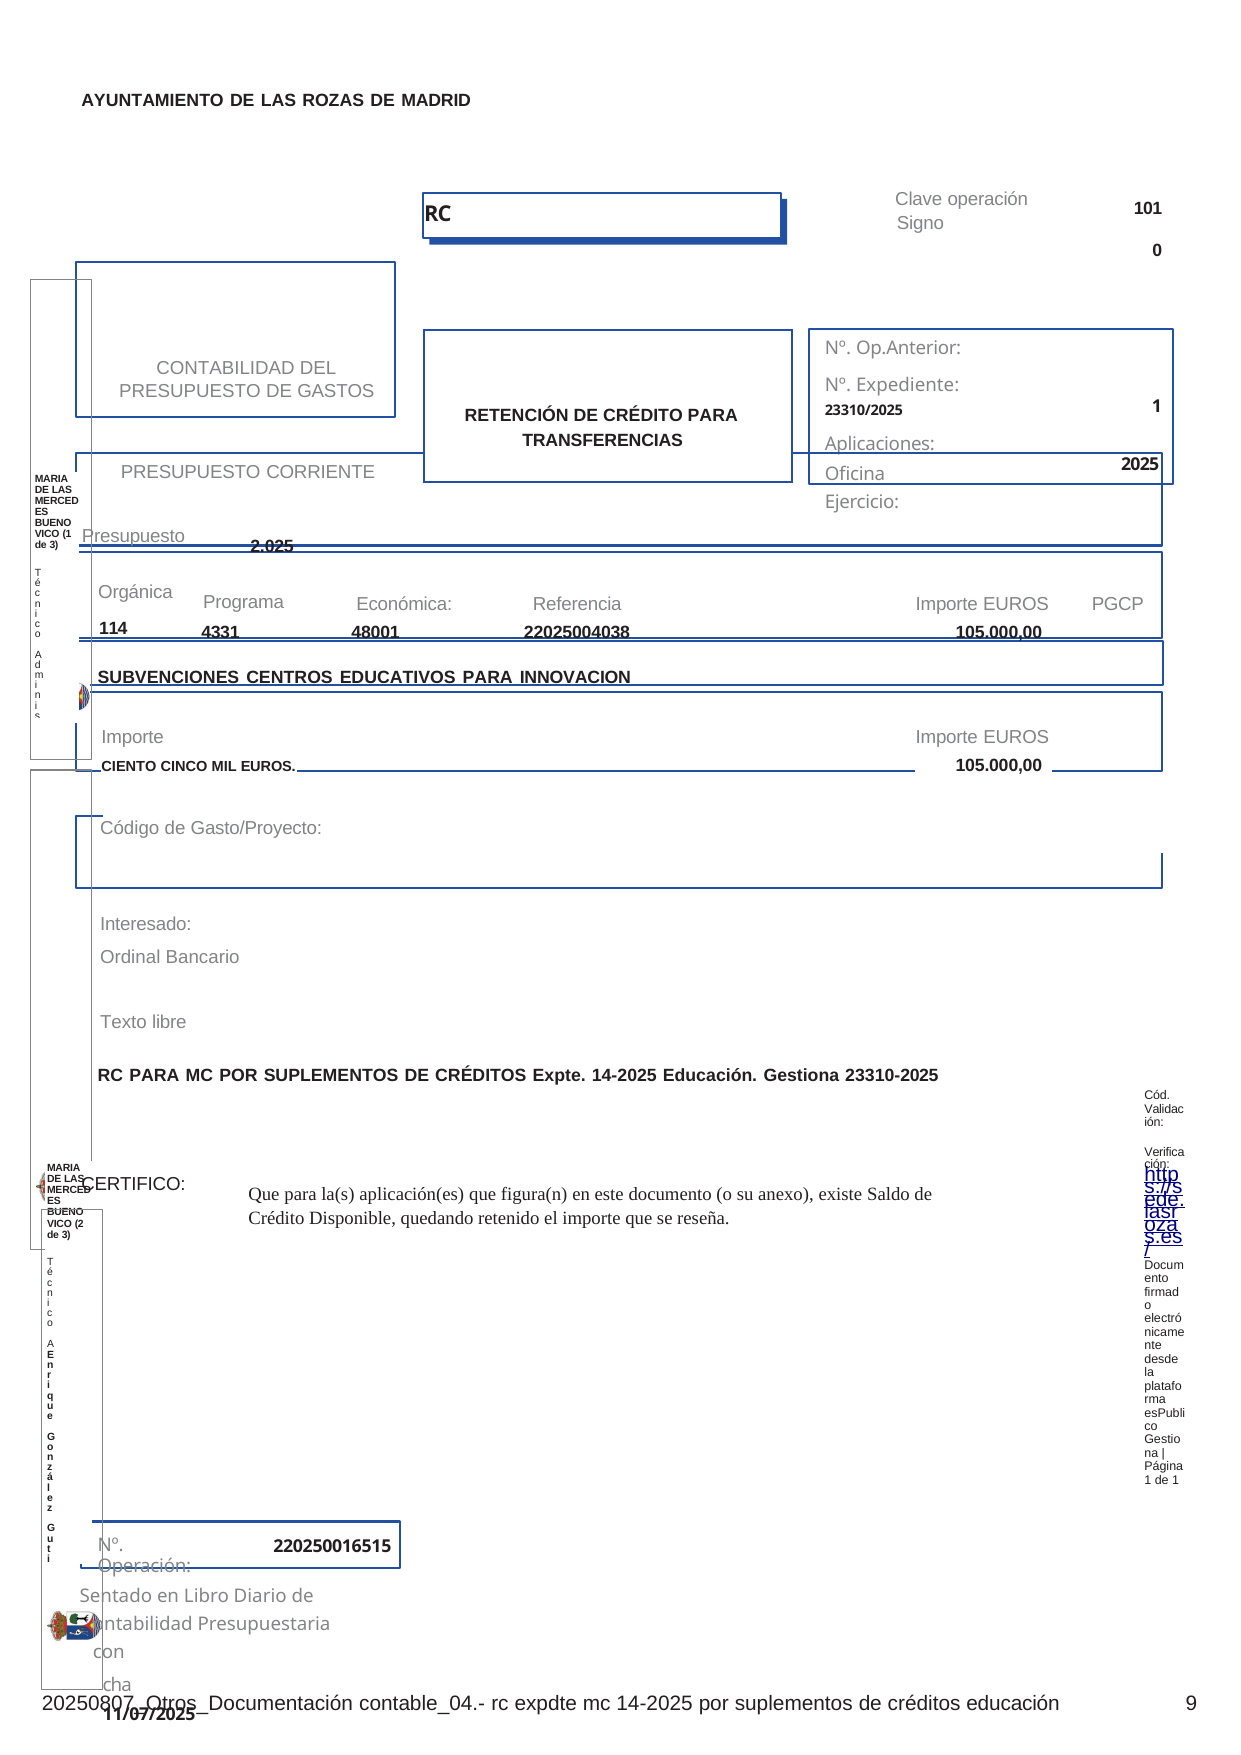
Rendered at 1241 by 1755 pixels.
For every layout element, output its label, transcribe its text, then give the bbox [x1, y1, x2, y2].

text CIENTO CINCO MIL EUROS. [101, 758, 297, 775]
text 2.025 [250, 536, 300, 544]
text Económica: [356, 593, 458, 614]
text MARIA DE LAS MERCEDES BUENO VICO (2 de 3) [47, 1210, 92, 1240]
text Orgánica [92, 581, 186, 602]
text MARIA DE LAS MERCEDES BUENO VICO (1 de 3) [34, 473, 79, 551]
text SUBVENCIONES CENTROS EDUCATIVOS PARA INNOVACION [97, 666, 1211, 687]
text MARIA DE LAS MERCEDES BUENO VICO (2 de 3) [47, 1162, 92, 1209]
text Verificación: https://sede.lasrozas.es/ [1144, 1146, 1185, 1207]
text Programa [203, 591, 300, 612]
text PRESUPUESTO CORRIENTE [110, 461, 385, 482]
text 4331 48001 [201, 621, 406, 637]
text 114 [92, 618, 128, 637]
text 105.000,00 [955, 754, 1052, 775]
text [79, 618, 91, 637]
text 105.000,00 [955, 622, 1161, 637]
text RC PARA MC POR SUPLEMENTOS DE CRÉDITOS Expte. 14-2025 Educación. Gestiona 23310-2025 [97, 1064, 1211, 1085]
text Presupuesto [92, 525, 186, 544]
text 22025004038 [524, 622, 639, 637]
text RETENCIÓN DE CRÉDITO PARA TRANSFERENCIAS [464, 405, 744, 450]
text Verificación: https://sede.lasrozas.es/ [1144, 1208, 1185, 1258]
text [1163, 593, 1211, 614]
text Importe EUROS [915, 727, 1052, 748]
text 0 [1034, 240, 1163, 260]
text 101 [1034, 198, 1162, 218]
text Referencia Importe EUROS PGCP [533, 593, 1161, 614]
text Documento firmado electrónicamente desde la plataforma esPublico Gestiona | Página 1 de 1 [1144, 1258, 1185, 1487]
text Interesado: Ordinal Bancario [100, 912, 240, 968]
text Código de Gasto/Proyecto: [103, 817, 1172, 838]
text CONTABILIDAD DEL PRESUPUESTO DE GASTOS [118, 357, 374, 402]
text Texto libre [100, 1011, 1211, 1032]
text AYUNTAMIENTO DE LAS ROZAS DE MADRID [81, 89, 1211, 110]
text Cód. Validación: [1144, 1089, 1185, 1129]
text 105.000,00 [1021, 622, 1211, 642]
text CERTIFICO: [45, 1210, 92, 1347]
text CERTIFICO: [92, 1173, 191, 1194]
text [425, 331, 791, 481]
text Clave operación Signo [895, 187, 1030, 234]
text PRESUPUESTO CORRIENTE [32, 472, 79, 717]
text Importe [101, 727, 297, 748]
text Que para la(s) aplicación(es) que figura(n) en este documento (o su anexo), existe Saldo de Crédito Disponible, quedando retenido el importe que se reseña. [248, 1183, 989, 1229]
